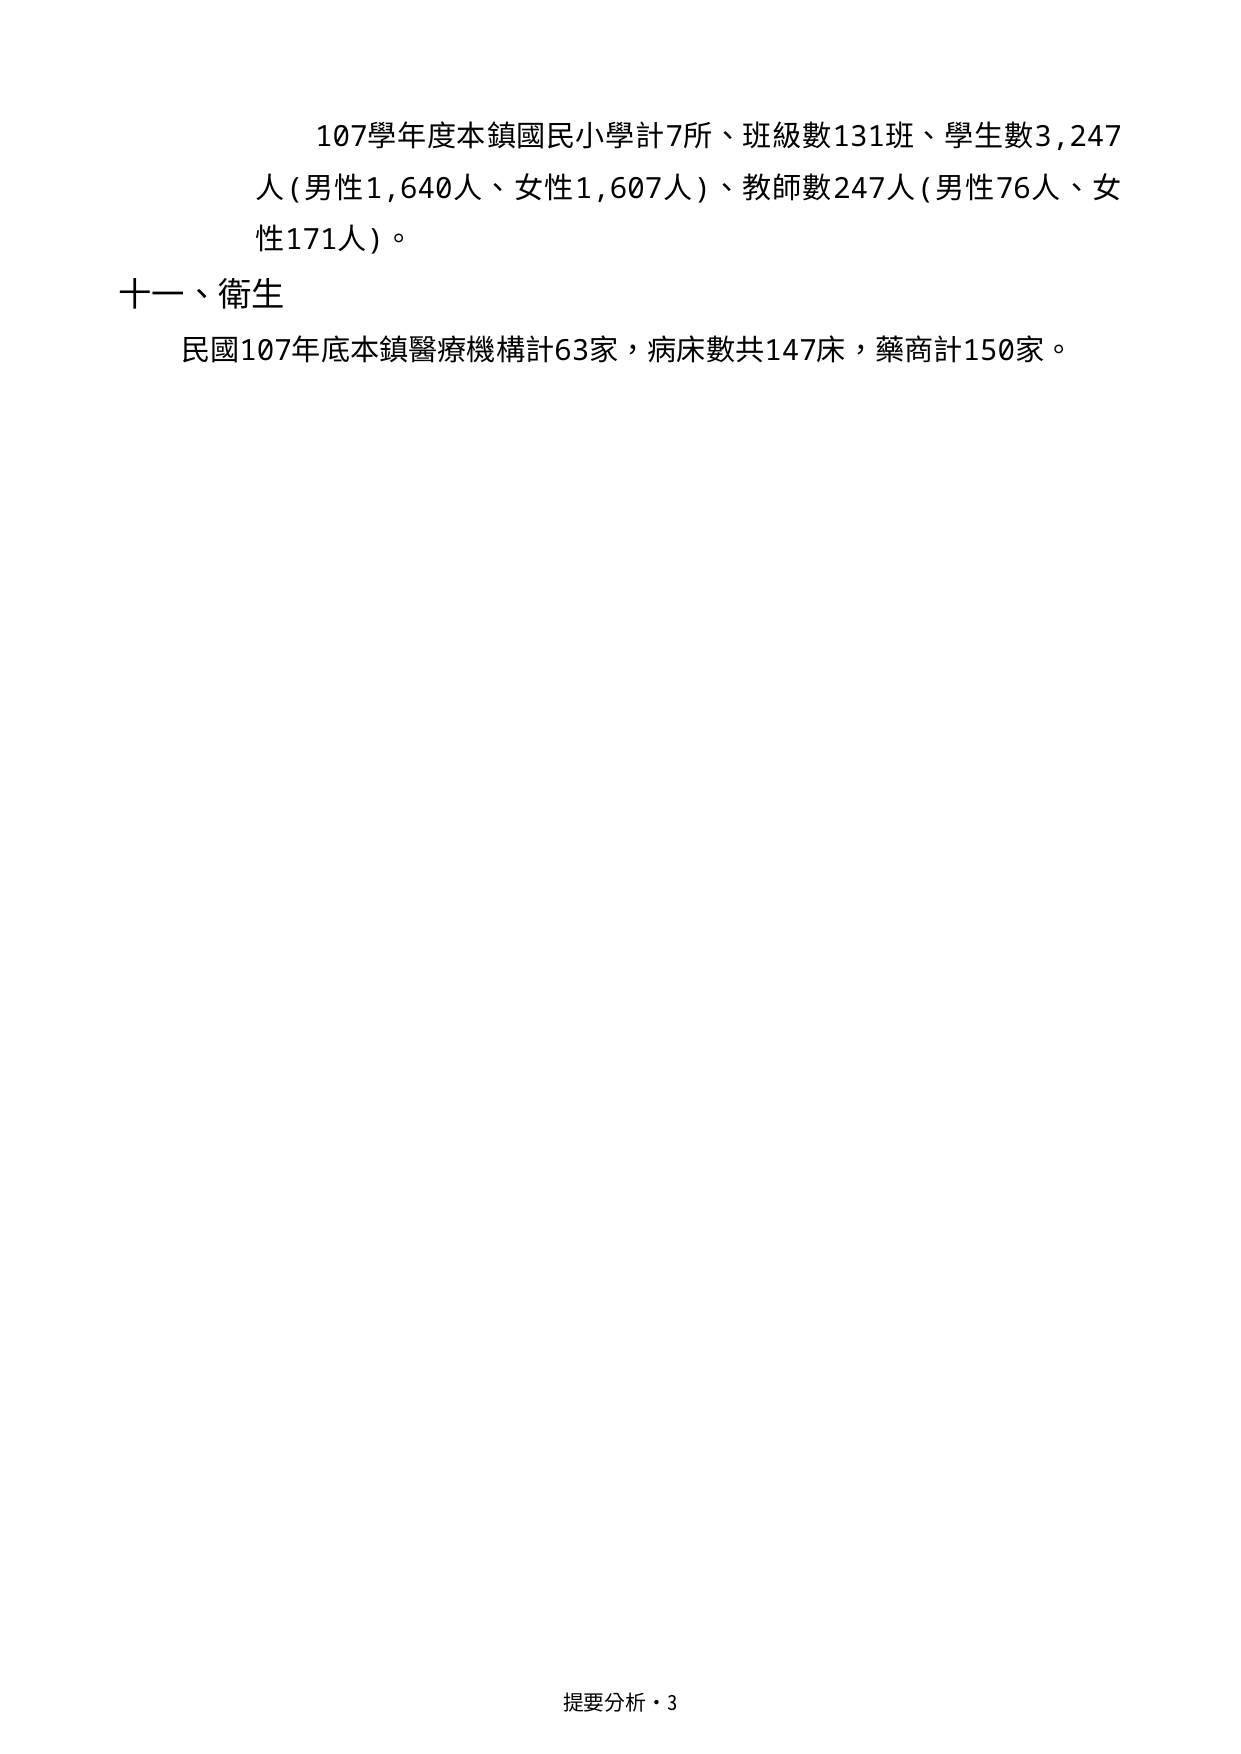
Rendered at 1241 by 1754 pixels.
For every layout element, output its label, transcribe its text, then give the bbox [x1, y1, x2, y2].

text 107學年度本鎮國民小學計7所、班級數131班、學生數3,247人(男性1,640人、女性1,607人)、教師數247人(男性76人、女性171人)。 [256, 112, 1122, 258]
text 民國107年底本鎮醫療機構計63家，病床數共147床，藥商計150家。 [181, 326, 1122, 369]
subtitle 十一、衛生 [118, 267, 1122, 316]
